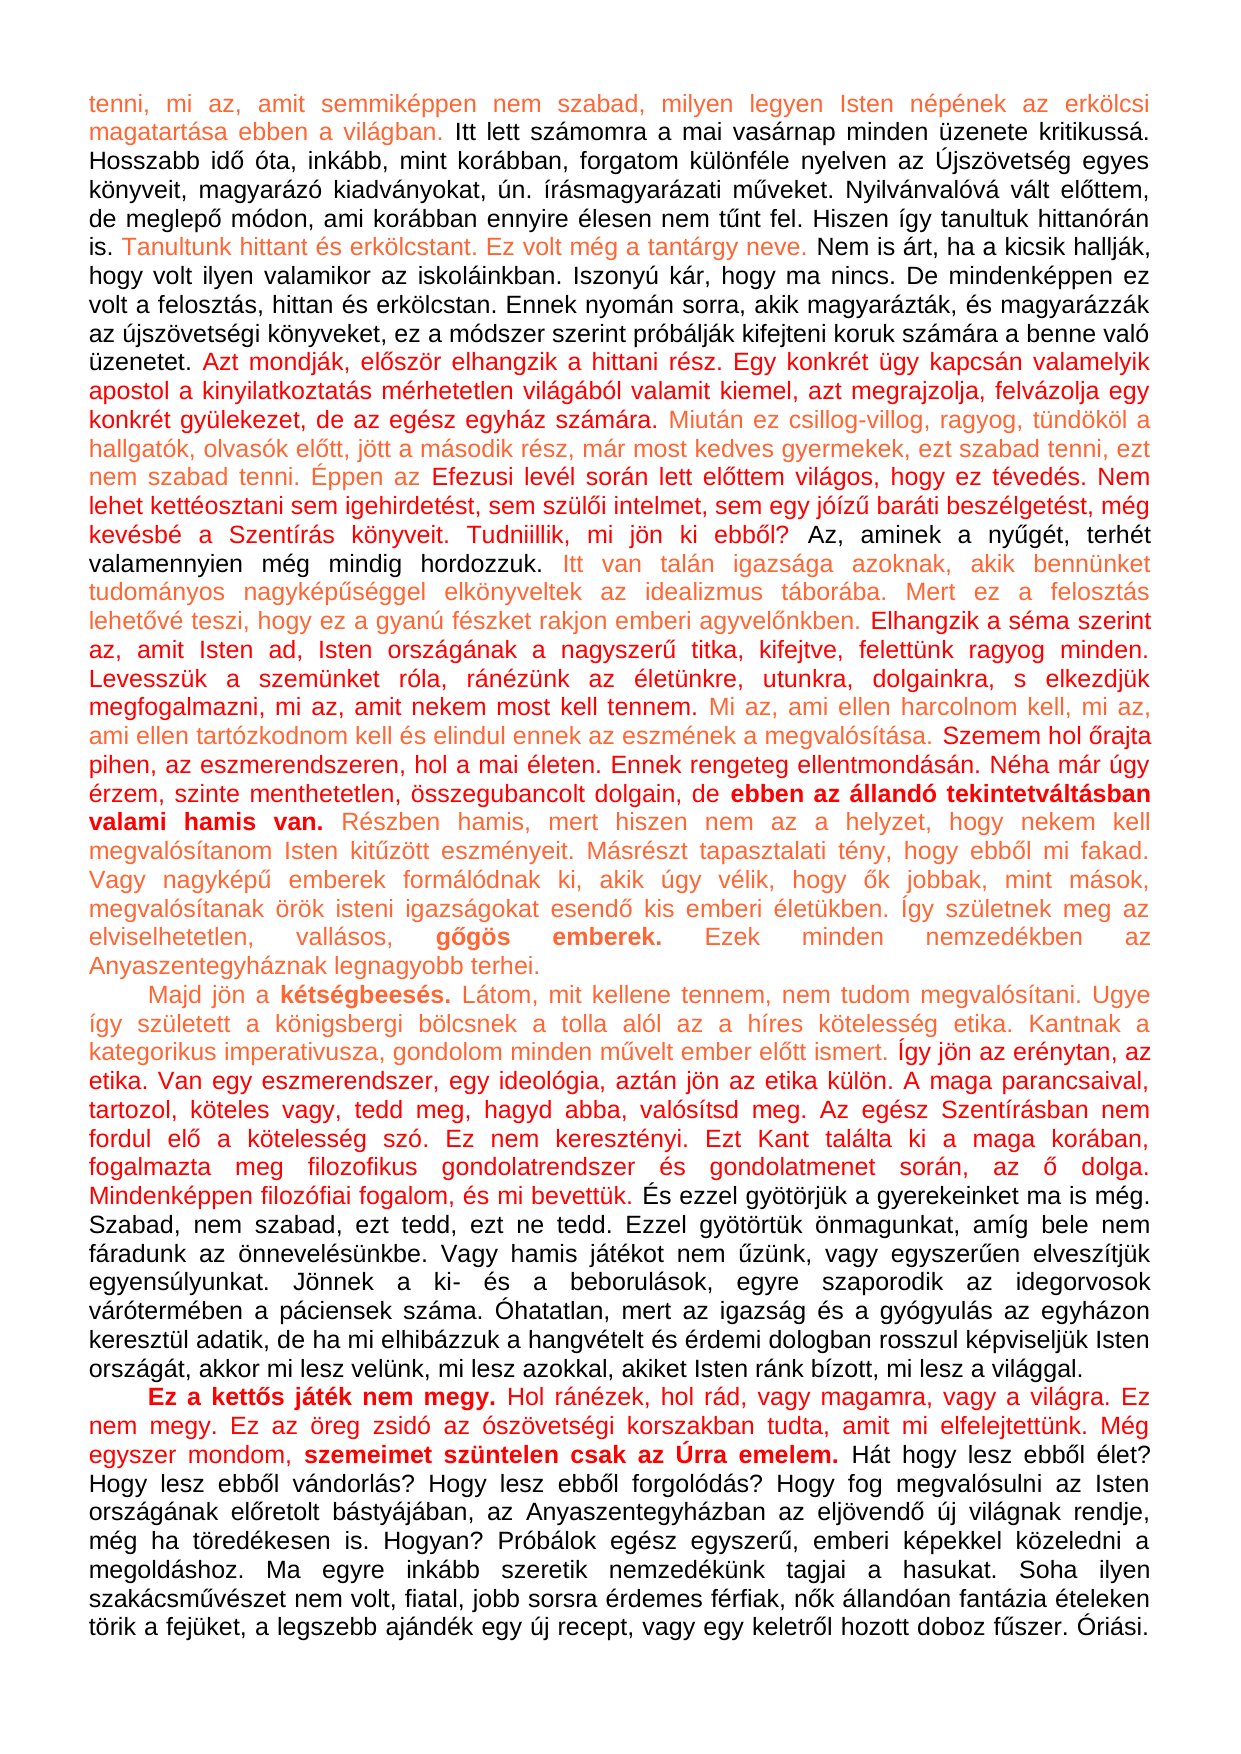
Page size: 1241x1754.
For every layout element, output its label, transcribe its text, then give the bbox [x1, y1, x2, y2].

text tenni, mi az, amit semmiképpen nem szabad, milyen legyen Isten népének az erkölcsi magatartása ebben a világban. Itt lett számomra a mai vasárnap minden üzenete kritikussá. Hosszabb idő óta, inkább, mint korábban, forgatom különféle nyelven az Újszövetség egyes könyveit, magyarázó kiadványokat, ún. írásmagyarázati műveket. Nyilvánvalóvá vált előttem, de meglepő módon, ami korábban ennyire élesen nem tűnt fel. Hiszen így tanultuk hittanórán is. Tanultunk hittant és erkölcstant. Ez volt még a tantárgy neve. Nem is árt, ha a kicsik hallják, hogy volt ilyen valamikor az iskoláinkban. Iszonyú kár, hogy ma nincs. De mindenképpen ez volt a felosztás, hittan és erkölcstan. Ennek nyomán sorra, akik magyarázták, és magyarázzák az újszövetségi könyveket, ez a módszer szerint próbálják kifejteni koruk számára a benne való üzenetet. Azt mondják, először elhangzik a hittani rész. Egy konkrét ügy kapcsán valamelyik apostol a kinyilatkoztatás mérhetetlen világából valamit kiemel, azt megrajzolja, felvázolja egy konkrét gyülekezet, de az egész egyház számára. Miután ez csillog-villog, ragyog, tündököl a hallgatók, olvasók előtt, jött a második rész, már most kedves gyermekek, ezt szabad tenni, ezt nem szabad tenni. Éppen az Efezusi levél során lett előttem világos, hogy ez tévedés. Nem lehet kettéosztani sem igehirdetést, sem szülői intelmet, sem egy jóízű baráti beszélgetést, még kevésbé a Szentírás könyveit. Tudniillik, mi jön ki ebből? Az, aminek a nyűgét, terhét valamennyien még mindig hordozzuk. Itt van talán igazsága azoknak, akik bennünket tudományos nagyképűséggel elkönyveltek az idealizmus táborába. Mert ez a felosztás lehetővé teszi, hogy ez a gyanú fészket rakjon emberi agyvelőnkben. Elhangzik a séma szerint az, amit Isten ad, Isten országának a nagyszerű titka, kifejtve, felettünk ragyog minden. Levesszük a szemünket róla, ránézünk az életünkre, utunkra, dolgainkra, s elkezdjük megfogalmazni, mi az, amit nekem most kell tennem. Mi az, ami ellen harcolnom kell, mi az, ami ellen tartózkodnom kell és elindul ennek az eszmének a megvalósítása. Szemem hol őrajta pihen, az eszmerendszeren, hol a mai életen. Ennek rengeteg ellentmondásán. Néha már úgy érzem, szinte menthetetlen, összegubancolt dolgain, de ebben az állandó tekintetváltásban valami hamis van. Részben hamis, mert hiszen nem az a helyzet, hogy nekem kell megvalósítanom Isten kitűzött eszményeit. Másrészt tapasztalati tény, hogy ebből mi fakad. Vagy nagyképű emberek formálódnak ki, akik úgy vélik, hogy ők jobbak, mint mások, megvalósítanak örök isteni igazságokat esendő kis emberi életükben. Így születnek meg az elviselhetetlen, vallásos, gőgös emberek. Ezek minden nemzedékben az Anyaszentegyháznak legnagyobb terhei. [88, 88, 1152, 980]
text Majd jön a kétségbeesés. Látom, mit kellene tennem, nem tudom megvalósítani. Ugye így született a königsbergi bölcsnek a tolla alól az a híres kötelesség etika. Kantnak a kategorikus imperativusza, gondolom minden művelt ember előtt ismert. Így jön az erénytan, az etika. Van egy eszmerendszer, egy ideológia, aztán jön az etika külön. A maga parancsaival, tartozol, köteles vagy, tedd meg, hagyd abba, valósítsd meg. Az egész Szentírásban nem fordul elő a kötelesség szó. Ez nem keresztényi. Ezt Kant találta ki a maga korában, fogalmazta meg filozofikus gondolatrendszer és gondolatmenet során, az ő dolga. Mindenképpen filozófiai fogalom, és mi bevettük. És ezzel gyötörjük a gyerekeinket ma is még. Szabad, nem szabad, ezt tedd, ezt ne tedd. Ezzel gyötörtük önmagunkat, amíg bele nem fáradunk az önnevelésünkbe. Vagy hamis játékot nem űzünk, vagy egyszerűen elveszítjük egyensúlyunkat. Jönnek a ki‑ és a beborulások, egyre szaporodik az idegorvosok várótermében a páciensek száma. Óhatatlan, mert az igazság és a gyógyulás az egyházon keresztül adatik, de ha mi elhibázzuk a hangvételt és érdemi dologban rosszul képviseljük Isten országát, akkor mi lesz velünk, mi lesz azokkal, akiket Isten ránk bízott, mi lesz a világgal. [88, 980, 1152, 1382]
text Ez a kettős játék nem megy. Hol ránézek, hol rád, vagy magamra, vagy a világra. Ez nem megy. Ez az öreg zsidó az ószövetségi korszakban tudta, amit mi elfelejtettünk. Még egyszer mondom, szemeimet szüntelen csak az Úrra emelem. Hát hogy lesz ebből élet? Hogy lesz ebből vándorlás? Hogy lesz ebből forgolódás? Hogy fog megvalósulni az Isten országának előretolt bástyájában, az Anyaszentegyházban az eljövendő új világnak rendje, még ha töredékesen is. Hogyan? Próbálok egész egyszerű, emberi képekkel közeledni a megoldáshoz. Ma egyre inkább szeretik nemzedékünk tagjai a hasukat. Soha ilyen szakácsművészet nem volt, fiatal, jobb sorsra érdemes férfiak, nők állandóan fantázia ételeken törik a fejüket, a legszebb ajándék egy új recept, vagy egy keletről hozott doboz fűszer. Óriási. [88, 1382, 1152, 1641]
